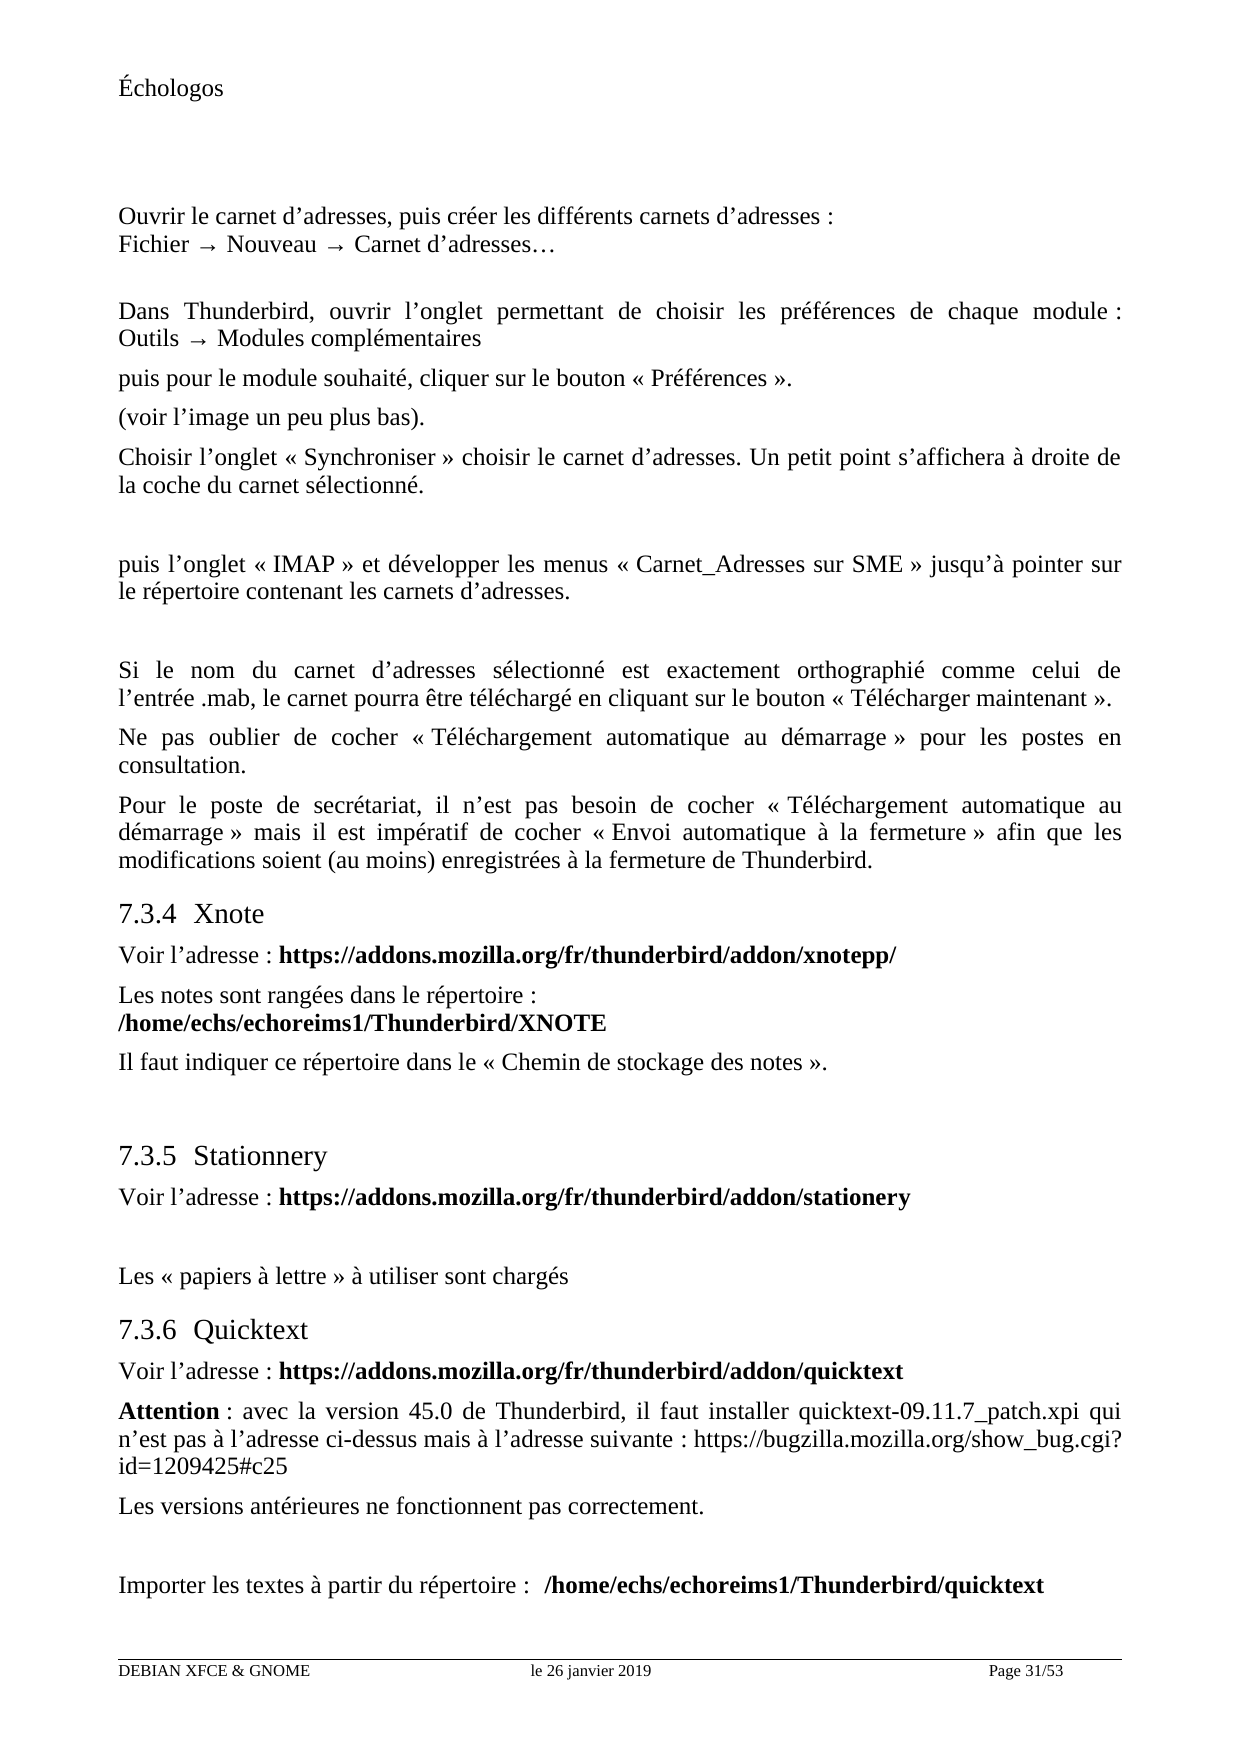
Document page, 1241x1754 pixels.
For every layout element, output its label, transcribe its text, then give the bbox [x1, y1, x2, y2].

text Voir l’adresse : https://addons.mozilla.org/fr/thunderbird/addon/quicktext [118, 1357, 1122, 1385]
text Pour le poste de secrétariat, il n’est pas besoin de cocher « Téléchargement automatique au démarrage » mais il est impératif de cocher « Envoi automatique à la fermeture » afin que les modifications soient (au moins) enregistrées à la fermeture de Thunderbird. [118, 791, 1122, 874]
subtitle Xnote [118, 897, 1122, 930]
text Il faut indiquer ce répertoire dans le « Chemin de stockage des notes ». [118, 1048, 1122, 1076]
text Importer les textes à partir du répertoire : /home/echs/echoreims1/Thunderbird/quicktext [118, 1571, 1122, 1598]
text Choisir l’onglet « Synchroniser » choisir le carnet d’adresses. Un petit point s’affichera à droite de la coche du carnet sélectionné. [118, 443, 1122, 498]
text Voir l’adresse : https://addons.mozilla.org/fr/thunderbird/addon/stationery [118, 1183, 1122, 1211]
text Ne pas oublier de cocher « Téléchargement automatique au démarrage » pour les postes en consultation. [118, 723, 1122, 779]
text Les « papiers à lettre » à utiliser sont chargés [118, 1262, 1122, 1290]
text Fichier → Nouveau → Carnet d’adresses… [118, 230, 1122, 257]
subtitle Stationnery [118, 1139, 1122, 1171]
text Ouvrir le carnet d’adresses, puis créer les différents carnets d’adresses : [118, 202, 1122, 230]
text (voir l’image un peu plus bas). [118, 403, 1122, 431]
text Les versions antérieures ne fonctionnent pas correctement. [118, 1492, 1122, 1519]
text puis pour le module souhaité, cliquer sur le bouton « Préférences ». [118, 364, 1122, 392]
subtitle Quicktext [118, 1313, 1122, 1346]
text Attention : avec la version 45.0 de Thunderbird, il faut installer quicktext-09.11.7_patch.xpi qui n’est pas à l’adresse ci-dessus mais à l’adresse suivante : https://bugzilla.mozilla.org/show_bug.cgi?id=1209425#c25 [118, 1397, 1122, 1480]
text Voir l’adresse : https://addons.mozilla.org/fr/thunderbird/addon/xnotepp/ [118, 942, 1122, 969]
text Les notes sont rangées dans le répertoire : /home/echs/echoreims1/Thunderbird/XNOTE [118, 981, 1122, 1036]
text Si le nom du carnet d’adresses sélectionné est exactement orthographié comme celui de l’entrée .mab, le carnet pourra être téléchargé en cliquant sur le bouton « Télécharger maintenant ». [118, 656, 1122, 712]
text puis l’onglet « IMAP » et développer les menus « Carnet_Adresses sur SME » jusqu’à pointer sur le répertoire contenant les carnets d’adresses. [118, 550, 1122, 605]
text Dans Thunderbird, ouvrir l’onglet permettant de choisir les préférences de chaque module : Outils → Modules complémentaires [118, 297, 1122, 352]
